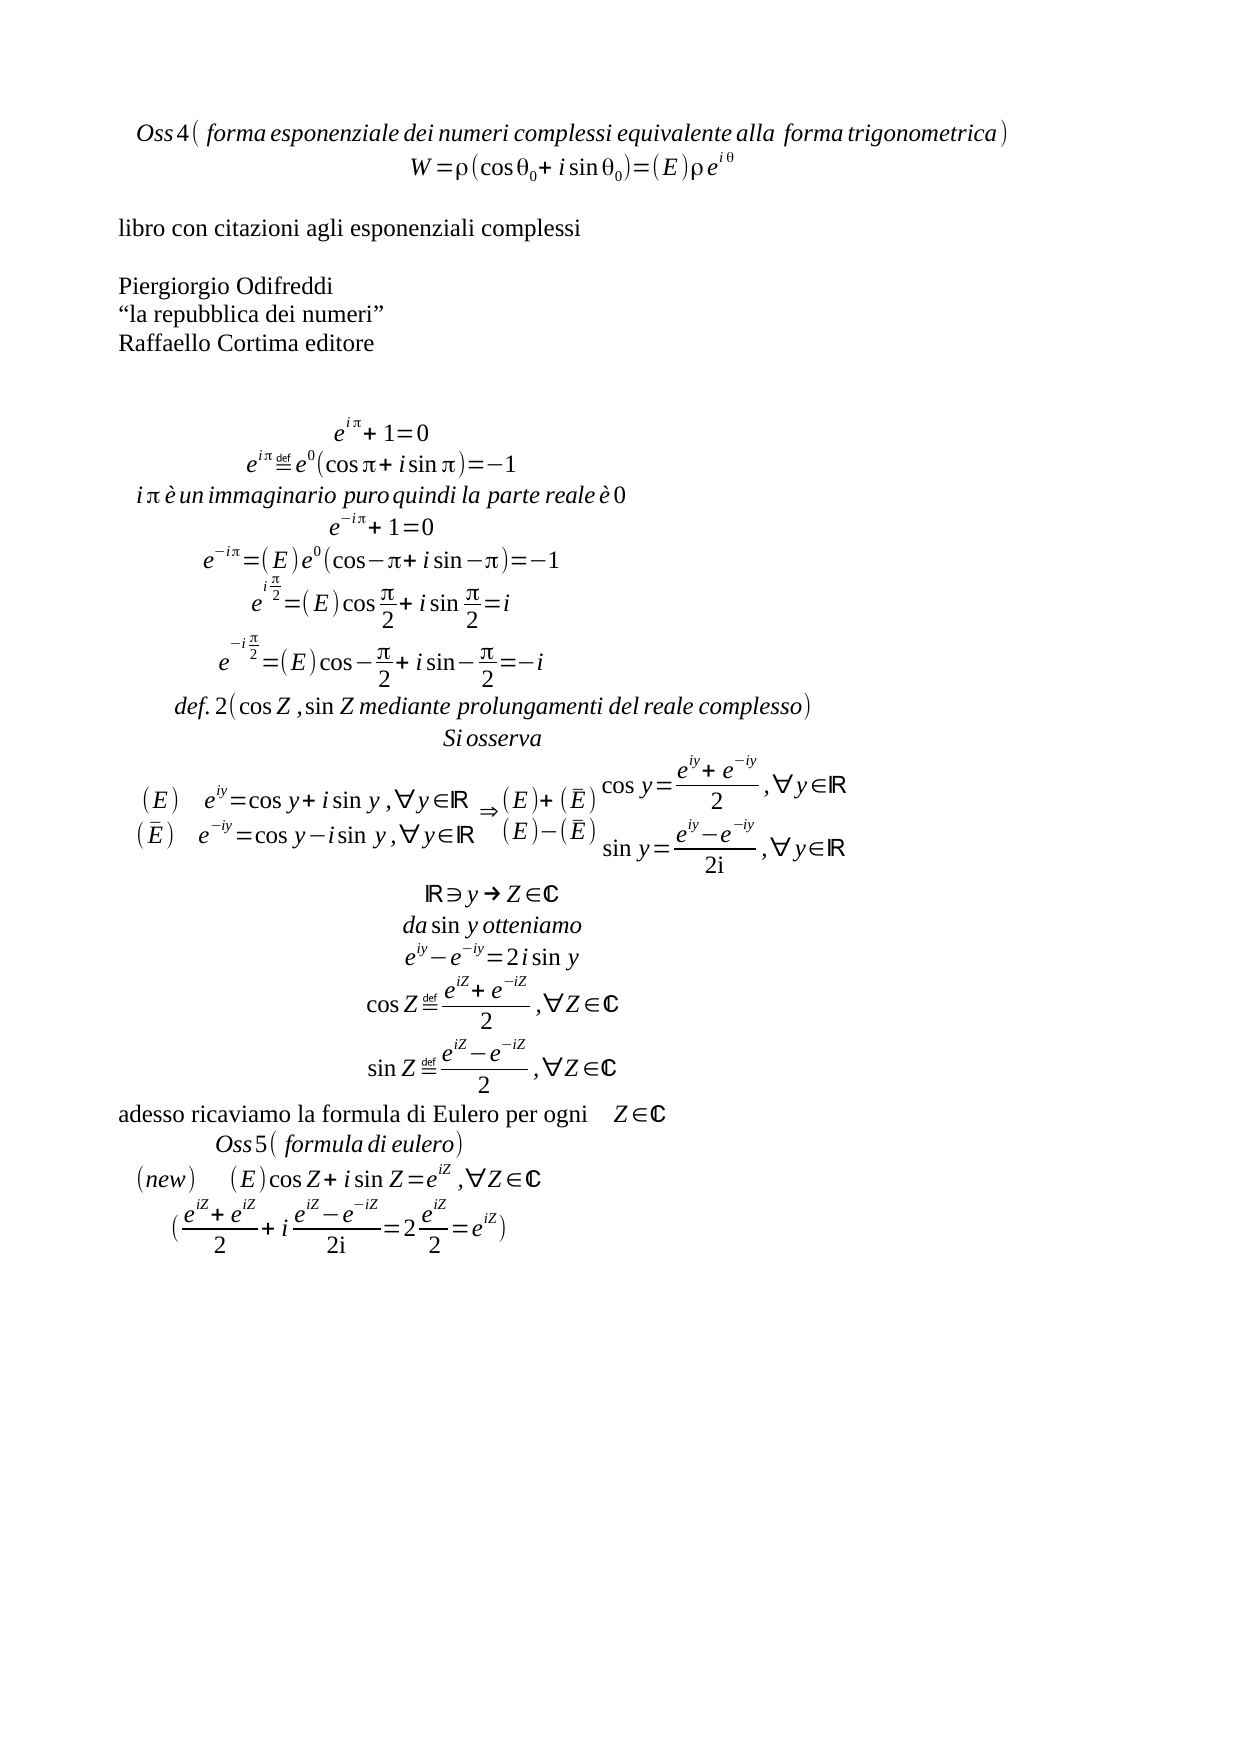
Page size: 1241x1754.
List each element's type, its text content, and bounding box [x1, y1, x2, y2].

text adesso ricaviamo la formula di Eulero per ogni [118, 1099, 1122, 1130]
text “la repubblica dei numeri” [118, 299, 1122, 328]
text libro con citazioni agli esponenziali complessi [118, 213, 1122, 242]
text Piergiorgio Odifreddi [118, 271, 1122, 299]
text Raffaello Cortima editore [118, 328, 1122, 357]
